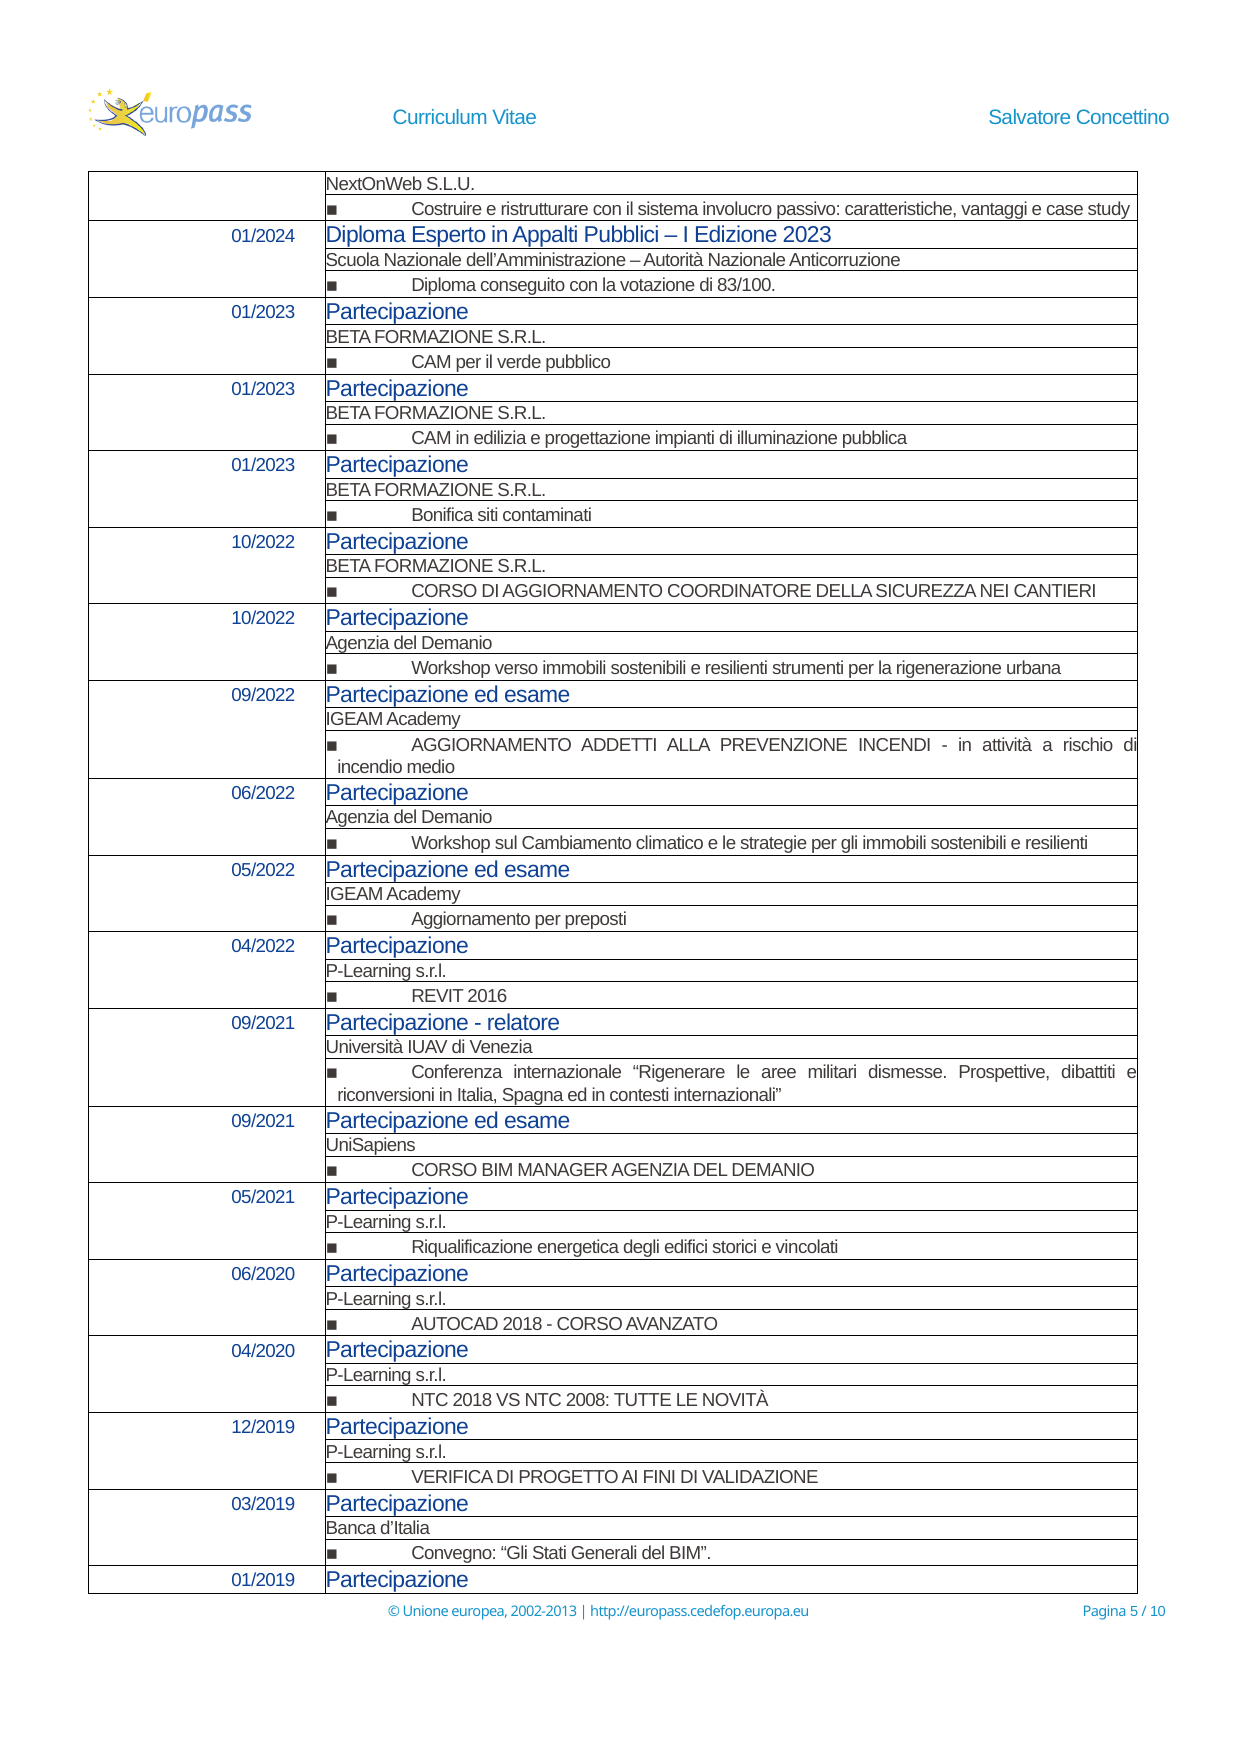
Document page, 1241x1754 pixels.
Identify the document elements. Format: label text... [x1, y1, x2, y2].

table_cell Agenzia del Demanio [326, 632, 1137, 653]
table_cell 04/2020 [89, 1336, 325, 1412]
table_cell Partecipazione [326, 1566, 1137, 1592]
table_cell VERIFICA DI PROGETTO AI FINI DI VALIDAZIONE [326, 1463, 1137, 1488]
table_cell Diploma Esperto in Appalti Pubblici – I Edizione 2023 [326, 221, 1137, 248]
table_cell Partecipazione [326, 604, 1137, 631]
table_cell Banca d’Italia [326, 1517, 1137, 1538]
table_cell Partecipazione [326, 779, 1137, 805]
table_cell P-Learning s.r.l. [326, 960, 1137, 981]
table_cell BETA FORMAZIONE S.R.L. [326, 555, 1137, 577]
table_cell 05/2022 [89, 856, 325, 931]
table_cell NTC 2018 VS NTC 2008: TUTTE LE NOVITÀ [326, 1386, 1137, 1412]
table_cell Partecipazione [326, 298, 1137, 324]
table_cell 10/2022 [89, 528, 325, 603]
table_cell Partecipazione [326, 1490, 1137, 1516]
table_cell 01/2023 [89, 375, 325, 450]
table_cell Workshop verso immobili sostenibili e resilienti strumenti per la rigenerazione urbana [326, 654, 1137, 680]
table_cell 01/2019 [89, 1566, 325, 1592]
table_cell Convegno: “Gli Stati Generali del BIM”. [326, 1540, 1137, 1565]
table_cell Partecipazione [326, 528, 1137, 554]
table_cell Riqualificazione energetica degli edifici storici e vincolati [326, 1233, 1137, 1259]
table_cell Costruire e ristrutturare con il sistema involucro passivo: caratteristiche, vantaggi e case study [326, 195, 1137, 220]
table_cell BETA FORMAZIONE S.R.L. [326, 325, 1137, 347]
table_cell Aggiornamento per preposti [326, 906, 1137, 931]
table_cell CORSO DI AGGIORNAMENTO COORDINATORE DELLA SICUREZZA NEI CANTIERI [326, 578, 1137, 603]
table_cell 01/2023 [89, 298, 325, 373]
table_cell IGEAM Academy [326, 883, 1137, 904]
table_cell Partecipazione ed esame [326, 856, 1137, 882]
table_cell Partecipazione ed esame [326, 681, 1137, 707]
table_cell 03/2019 [89, 1490, 325, 1565]
table_cell REVIT 2016 [326, 982, 1137, 1008]
table_cell CORSO BIM MANAGER AGENZIA DEL DEMANIO [326, 1157, 1137, 1182]
table_cell 05/2021 [89, 1183, 325, 1259]
table_cell Workshop sul Cambiamento climatico e le strategie per gli immobili sostenibili e resilienti [326, 829, 1137, 854]
table_cell P-Learning s.r.l. [326, 1364, 1137, 1385]
table_cell [89, 172, 325, 220]
table_cell Partecipazione [326, 451, 1137, 477]
table_cell 12/2019 [89, 1413, 325, 1488]
table_cell AGGIORNAMENTO ADDETTI ALLA PREVENZIONE INCENDI - in attività a rischio di incendio medio [326, 731, 1137, 778]
table_cell Scuola Nazionale dell’Amministrazione – Autorità Nazionale Anticorruzione [326, 249, 1137, 270]
table_cell Conferenza internazionale “Rigenerare le aree militari dismesse. Prospettive, dibattiti e riconversioni in Italia, Spagna ed in contesti internazionali” [326, 1059, 1137, 1106]
table_cell Partecipazione [326, 932, 1137, 958]
table_cell Partecipazione [326, 1336, 1137, 1363]
table_cell 06/2020 [89, 1260, 325, 1335]
table_cell P-Learning s.r.l. [326, 1287, 1137, 1309]
table_cell Bonifica siti contaminati [326, 501, 1137, 527]
table_cell 01/2024 [89, 221, 325, 297]
table_cell Partecipazione [326, 1260, 1137, 1286]
table_cell 09/2021 [89, 1009, 325, 1106]
table_cell 01/2023 [89, 451, 325, 527]
table_cell BETA FORMAZIONE S.R.L. [326, 479, 1137, 500]
table_cell Partecipazione [326, 1183, 1137, 1210]
table_cell AUTOCAD 2018 - CORSO AVANZATO [326, 1310, 1137, 1335]
table_cell Università IUAV di Venezia [326, 1036, 1137, 1058]
table_cell Diploma conseguito con la votazione di 83/100. [326, 271, 1137, 297]
table_cell IGEAM Academy [326, 708, 1137, 730]
table_cell CAM per il verde pubblico [326, 348, 1137, 373]
table_cell 09/2021 [89, 1107, 325, 1182]
table_cell NextOnWeb S.L.U. [326, 172, 1137, 194]
table_cell P-Learning s.r.l. [326, 1211, 1137, 1232]
table_cell Partecipazione [326, 1413, 1137, 1439]
table_cell 10/2022 [89, 604, 325, 680]
table_cell Partecipazione - relatore [326, 1009, 1137, 1035]
table_cell UniSapiens [326, 1134, 1137, 1156]
table_cell BETA FORMAZIONE S.R.L. [326, 402, 1137, 423]
table_cell 09/2022 [89, 681, 325, 778]
table_cell Agenzia del Demanio [326, 806, 1137, 828]
table_cell CAM in edilizia e progettazione impianti di illuminazione pubblica [326, 425, 1137, 450]
table_cell P-Learning s.r.l. [326, 1440, 1137, 1462]
table_cell Partecipazione [326, 375, 1137, 401]
table_cell Partecipazione ed esame [326, 1107, 1137, 1133]
table_cell 04/2022 [89, 932, 325, 1008]
table_cell 06/2022 [89, 779, 325, 854]
